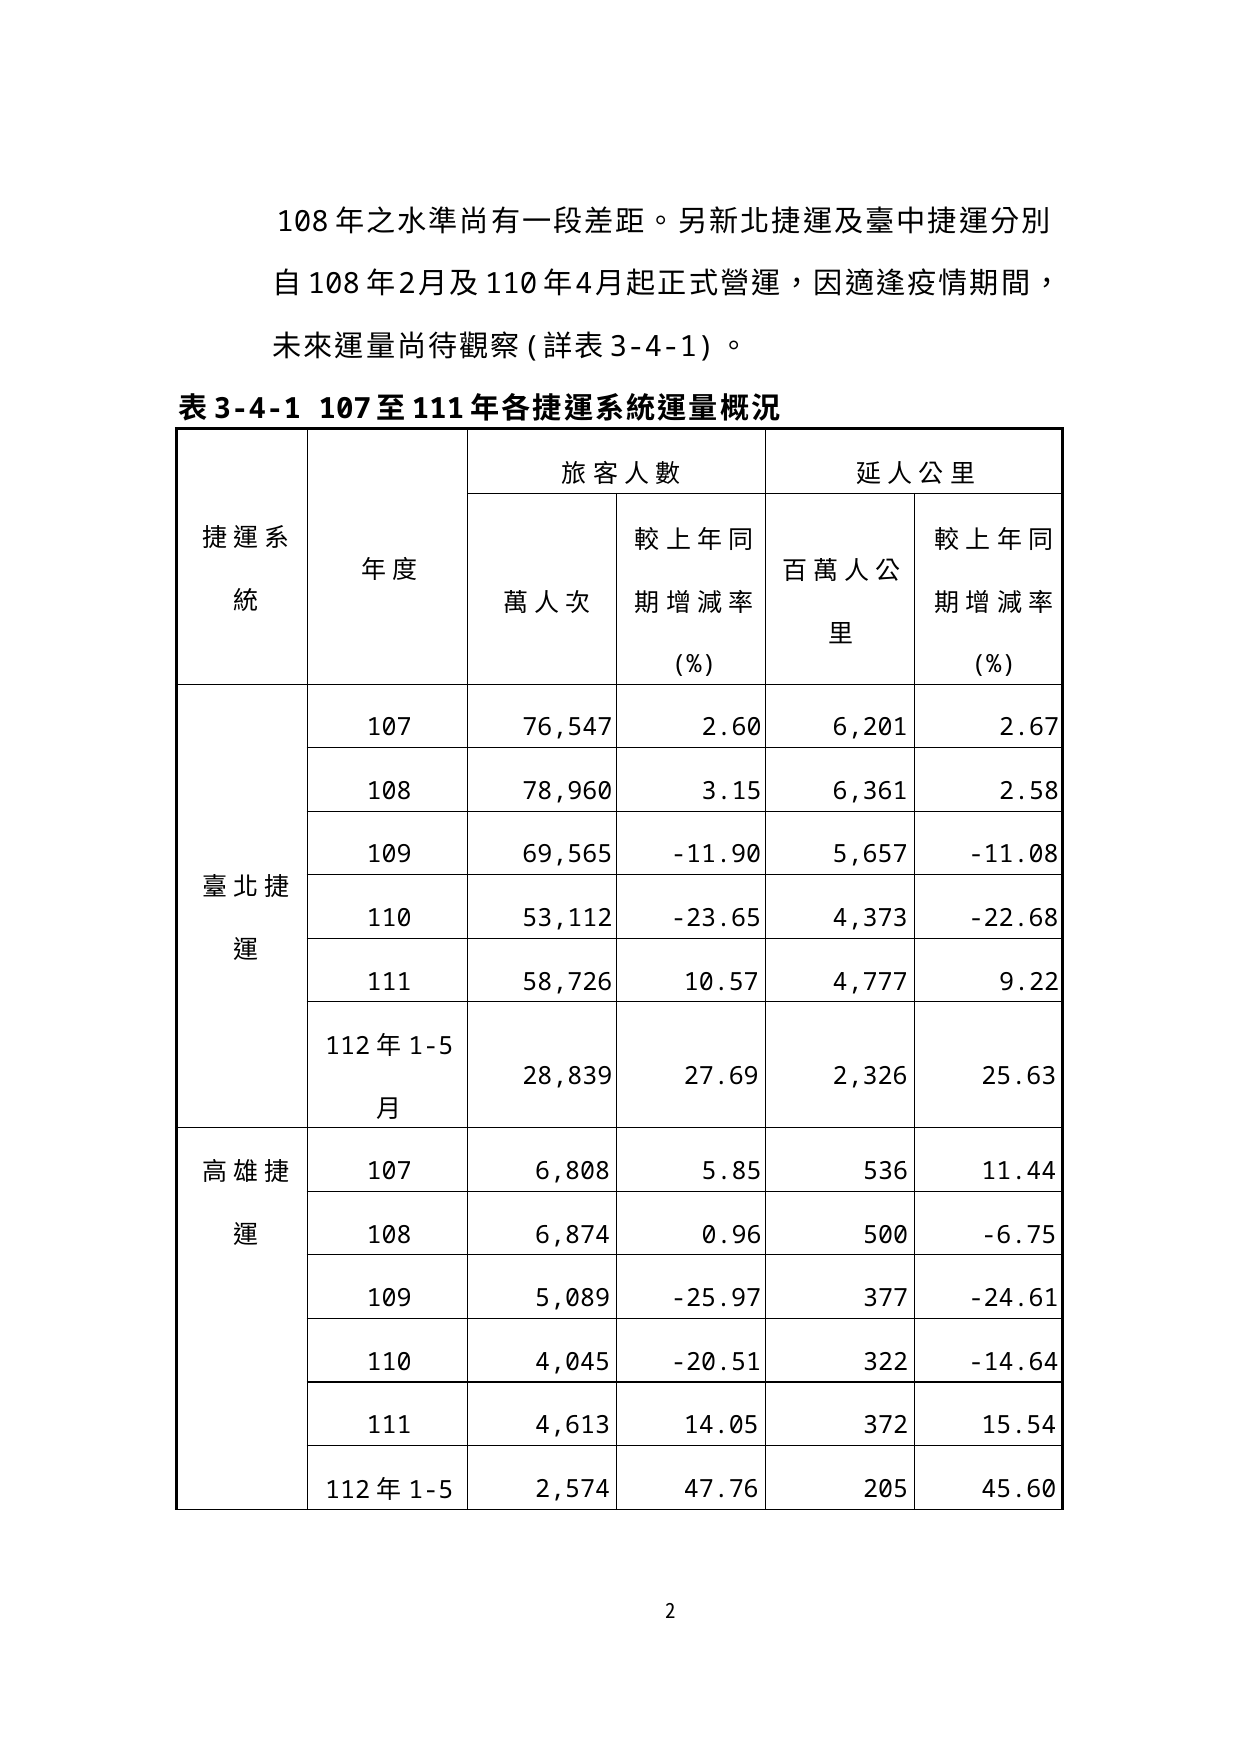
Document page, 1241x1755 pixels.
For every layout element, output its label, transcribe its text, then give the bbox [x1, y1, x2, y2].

table_cell 107 [308, 685, 467, 747]
table_cell 6,201 [766, 685, 914, 747]
table_cell 6,874 [468, 1192, 616, 1254]
table_cell 112年1-5 [308, 1446, 467, 1508]
table_cell 4,045 [468, 1319, 616, 1381]
table_cell 0.96 [617, 1192, 765, 1254]
table_cell 4,613 [468, 1383, 616, 1445]
table_cell -24.61 [915, 1255, 1061, 1318]
table_cell -22.68 [915, 875, 1061, 938]
table_cell 5.85 [617, 1128, 765, 1191]
table_cell 2,574 [468, 1446, 616, 1508]
table_cell 2.67 [915, 685, 1061, 747]
table_cell 205 [766, 1446, 914, 1508]
table_cell -6.75 [915, 1192, 1061, 1254]
table_cell 110 [308, 1319, 467, 1381]
table_header 捷運系統 [178, 430, 307, 683]
table_cell 109 [308, 1255, 467, 1318]
table_cell 11.44 [915, 1128, 1061, 1191]
table_cell 2,326 [766, 1002, 914, 1127]
table_cell -23.65 [617, 875, 765, 938]
table_cell 108 [308, 1192, 467, 1254]
table_header 延人公里 [766, 430, 1061, 493]
table_cell 45.60 [915, 1446, 1061, 1508]
table_cell 28,839 [468, 1002, 616, 1127]
table_cell 2.58 [915, 748, 1061, 811]
table_cell 53,112 [468, 875, 616, 938]
table_cell 58,726 [468, 939, 616, 1001]
text 表3-4-1 107至111年各捷運系統運量概況 [175, 365, 1063, 427]
table_cell 110 [308, 875, 467, 938]
table_cell 14.05 [617, 1383, 765, 1445]
table_cell 78,960 [468, 748, 616, 811]
table_cell 108 [308, 748, 467, 811]
table_cell 500 [766, 1192, 914, 1254]
table_cell 112年1-5月 [308, 1002, 467, 1127]
table_cell 10.57 [617, 939, 765, 1001]
table_cell 4,777 [766, 939, 914, 1001]
table_cell 5,657 [766, 812, 914, 874]
table_cell -11.08 [915, 812, 1061, 874]
table_header 年度 [308, 430, 467, 683]
table_cell 536 [766, 1128, 914, 1191]
text 108年之水準尚有一段差距。另新北捷運及臺中捷運分別自108年2月及110年4月起正式營運，因適逢疫情期間，未來運量尚待觀察(詳表3-4-1)。 [266, 177, 1063, 365]
table_cell 高雄捷運 [178, 1128, 307, 1508]
table_cell 9.22 [915, 939, 1061, 1001]
table_cell 萬人次 [468, 494, 616, 683]
table_cell -25.97 [617, 1255, 765, 1318]
table_cell -11.90 [617, 812, 765, 874]
table_cell 111 [308, 939, 467, 1001]
table_cell 百萬人公里 [766, 494, 914, 683]
table_cell 111 [308, 1383, 467, 1445]
table_cell -14.64 [915, 1319, 1061, 1381]
table_cell 3.15 [617, 748, 765, 811]
table_cell 5,089 [468, 1255, 616, 1318]
table_cell 4,373 [766, 875, 914, 938]
table_cell 較上年同期增減率(%) [915, 494, 1061, 683]
table_cell 6,808 [468, 1128, 616, 1191]
table_cell 臺北捷運 [178, 685, 307, 1127]
table_cell 25.63 [915, 1002, 1061, 1127]
table_cell 27.69 [617, 1002, 765, 1127]
table_cell 322 [766, 1319, 914, 1381]
table_cell 377 [766, 1255, 914, 1318]
table_cell 2.60 [617, 685, 765, 747]
table_cell 107 [308, 1128, 467, 1191]
table_cell 47.76 [617, 1446, 765, 1508]
table_cell 15.54 [915, 1383, 1061, 1445]
table_cell 69,565 [468, 812, 616, 874]
table_header 旅客人數 [468, 430, 765, 493]
table_cell 6,361 [766, 748, 914, 811]
table_cell 372 [766, 1383, 914, 1445]
table_cell 109 [308, 812, 467, 874]
table_cell -20.51 [617, 1319, 765, 1381]
table_cell 76,547 [468, 685, 616, 747]
table_cell 較上年同期增減率(%) [617, 494, 765, 683]
